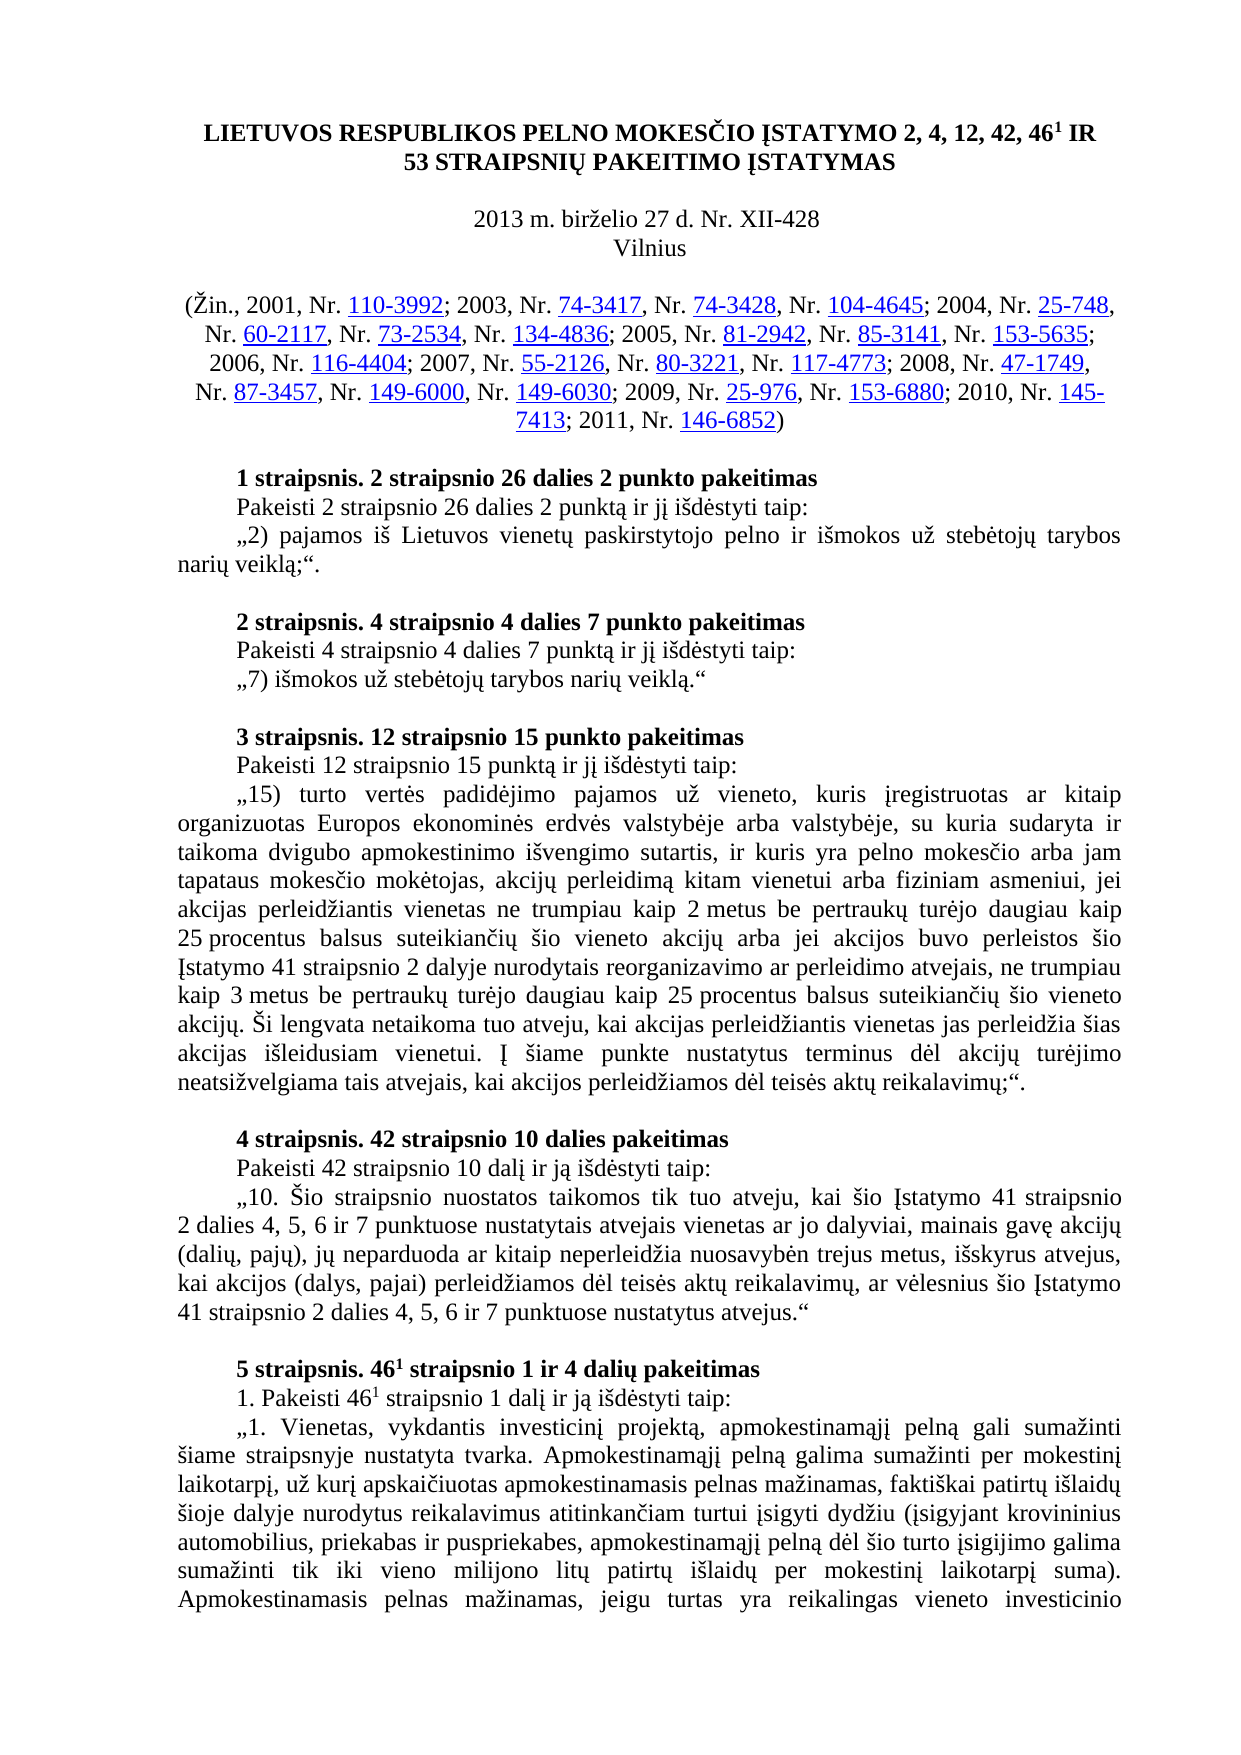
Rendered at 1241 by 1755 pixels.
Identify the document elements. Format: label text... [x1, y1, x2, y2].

text 4 straipsnis. 42 straipsnio 10 dalies pakeitimas [177, 1124, 1122, 1153]
text Pakeisti 2 straipsnio 26 dalies 2 punktą ir jį išdėstyti taip: [177, 492, 1122, 521]
text Vilnius [177, 233, 1122, 262]
text „2) pajamos iš Lietuvos vienetų paskirstytojo pelno ir išmokos už stebėtojų tarybos narių veiklą;“. [177, 521, 1122, 578]
text 2013 m. birželio 27 d. Nr. XII-428 [177, 204, 1122, 233]
text 5 straipsnis. 461 straipsnio 1 ir 4 dalių pakeitimas [177, 1354, 1122, 1383]
text „1. Vienetas, vykdantis investicinį projektą, apmokestinamąjį pelną gali sumažinti šiame straipsnyje nustatyta tvarka. Apmokestinamąjį pelną galima sumažinti per mokestinį laikotarpį, už kurį apskaičiuotas apmokestinamasis pelnas mažinamas, faktiškai patirtų išlaidų šioje dalyje nurodytus reikalavimus atitinkančiam turtui įsigyti dydžiu (įsigyjant krovininius automobilius, priekabas ir puspriekabes, apmokestinamąjį pelną dėl šio turto įsigijimo galima sumažinti tik iki vieno milijono litų patirtų išlaidų per mokestinį laikotarpį suma). Apmokestinamasis pelnas mažinamas, jeigu turtas yra reikalingas vieneto investicinio [177, 1412, 1122, 1613]
text Pakeisti 42 straipsnio 10 dalį ir ją išdėstyti taip: [177, 1153, 1122, 1182]
text „10. Šio straipsnio nuostatos taikomos tik tuo atveju, kai šio Įstatymo 41 straipsnio 2 dalies 4, 5, 6 ir 7 punktuose nustatytais atvejais vienetas ar jo dalyviai, mainais gavę akcijų (dalių, pajų), jų neparduoda ar kitaip neperleidžia nuosavybėn trejus metus, išskyrus atvejus, kai akcijos (dalys, pajai) perleidžiamos dėl teisės aktų reikalavimų, ar vėlesnius šio Įstatymo 41 straipsnio 2 dalies 4, 5, 6 ir 7 punktuose nustatytus atvejus.“ [177, 1182, 1122, 1326]
text LIETUVOS RESPUBLIKOS PELNO MOKESČIO ĮSTATYMO 2, 4, 12, 42, 461 IR 53 STRAIPSNIŲ PAKEITIMO ĮSTATYMAS [177, 118, 1122, 176]
text Pakeisti 4 straipsnio 4 dalies 7 punktą ir jį išdėstyti taip: [177, 636, 1122, 664]
text 1. Pakeisti 461 straipsnio 1 dalį ir ją išdėstyti taip: [177, 1383, 1122, 1412]
text Pakeisti 12 straipsnio 15 punktą ir jį išdėstyti taip: [177, 751, 1122, 779]
text 3 straipsnis. 12 straipsnio 15 punkto pakeitimas [177, 722, 1122, 751]
text 2 straipsnis. 4 straipsnio 4 dalies 7 punkto pakeitimas [177, 607, 1122, 636]
text „7) išmokos už stebėtojų tarybos narių veiklą.“ [177, 664, 1122, 693]
text 1 straipsnis. 2 straipsnio 26 dalies 2 punkto pakeitimas [177, 463, 1122, 492]
text „15) turto vertės padidėjimo pajamos už vieneto, kuris įregistruotas ar kitaip organizuotas Europos ekonominės erdvės valstybėje arba valstybėje, su kuria sudaryta ir taikoma dvigubo apmokestinimo išvengimo sutartis, ir kuris yra pelno mokesčio arba jam tapataus mokesčio mokėtojas, akcijų perleidimą kitam vienetui arba fiziniam asmeniui, jei akcijas perleidžiantis vienetas ne trumpiau kaip 2 metus be pertraukų turėjo daugiau kaip 25 procentus balsus suteikiančių šio vieneto akcijų arba jei akcijos buvo perleistos šio Įstatymo 41 straipsnio 2 dalyje nurodytais reorganizavimo ar perleidimo atvejais, ne trumpiau kaip 3 metus be pertraukų turėjo daugiau kaip 25 procentus balsus suteikiančių šio vieneto akcijų. Ši lengvata netaikoma tuo atveju, kai akcijas perleidžiantis vienetas jas perleidžia šias akcijas išleidusiam vienetui. Į šiame punkte nustatytus terminus dėl akcijų turėjimo neatsižvelgiama tais atvejais, kai akcijos perleidžiamos dėl teisės aktų reikalavimų;“. [177, 779, 1122, 1096]
text (Žin., 2001, Nr. 110-3992; 2003, Nr. 74-3417, Nr. 74-3428, Nr. 104-4645; 2004, Nr. 25-748, Nr. 60-2117, Nr. 73-2534, Nr. 134-4836; 2005, Nr. 81-2942, Nr. 85-3141, Nr. 153-5635; 2006, Nr. 116-4404; 2007, Nr. 55-2126, Nr. 80-3221, Nr. 117-4773; 2008, Nr. 47-1749, Nr. 87-3457, Nr. 149-6000, Nr. 149-6030; 2009, Nr. 25-976, Nr. 153-6880; 2010, Nr. 145-7413; 2011, Nr. 146-6852) [177, 291, 1122, 434]
